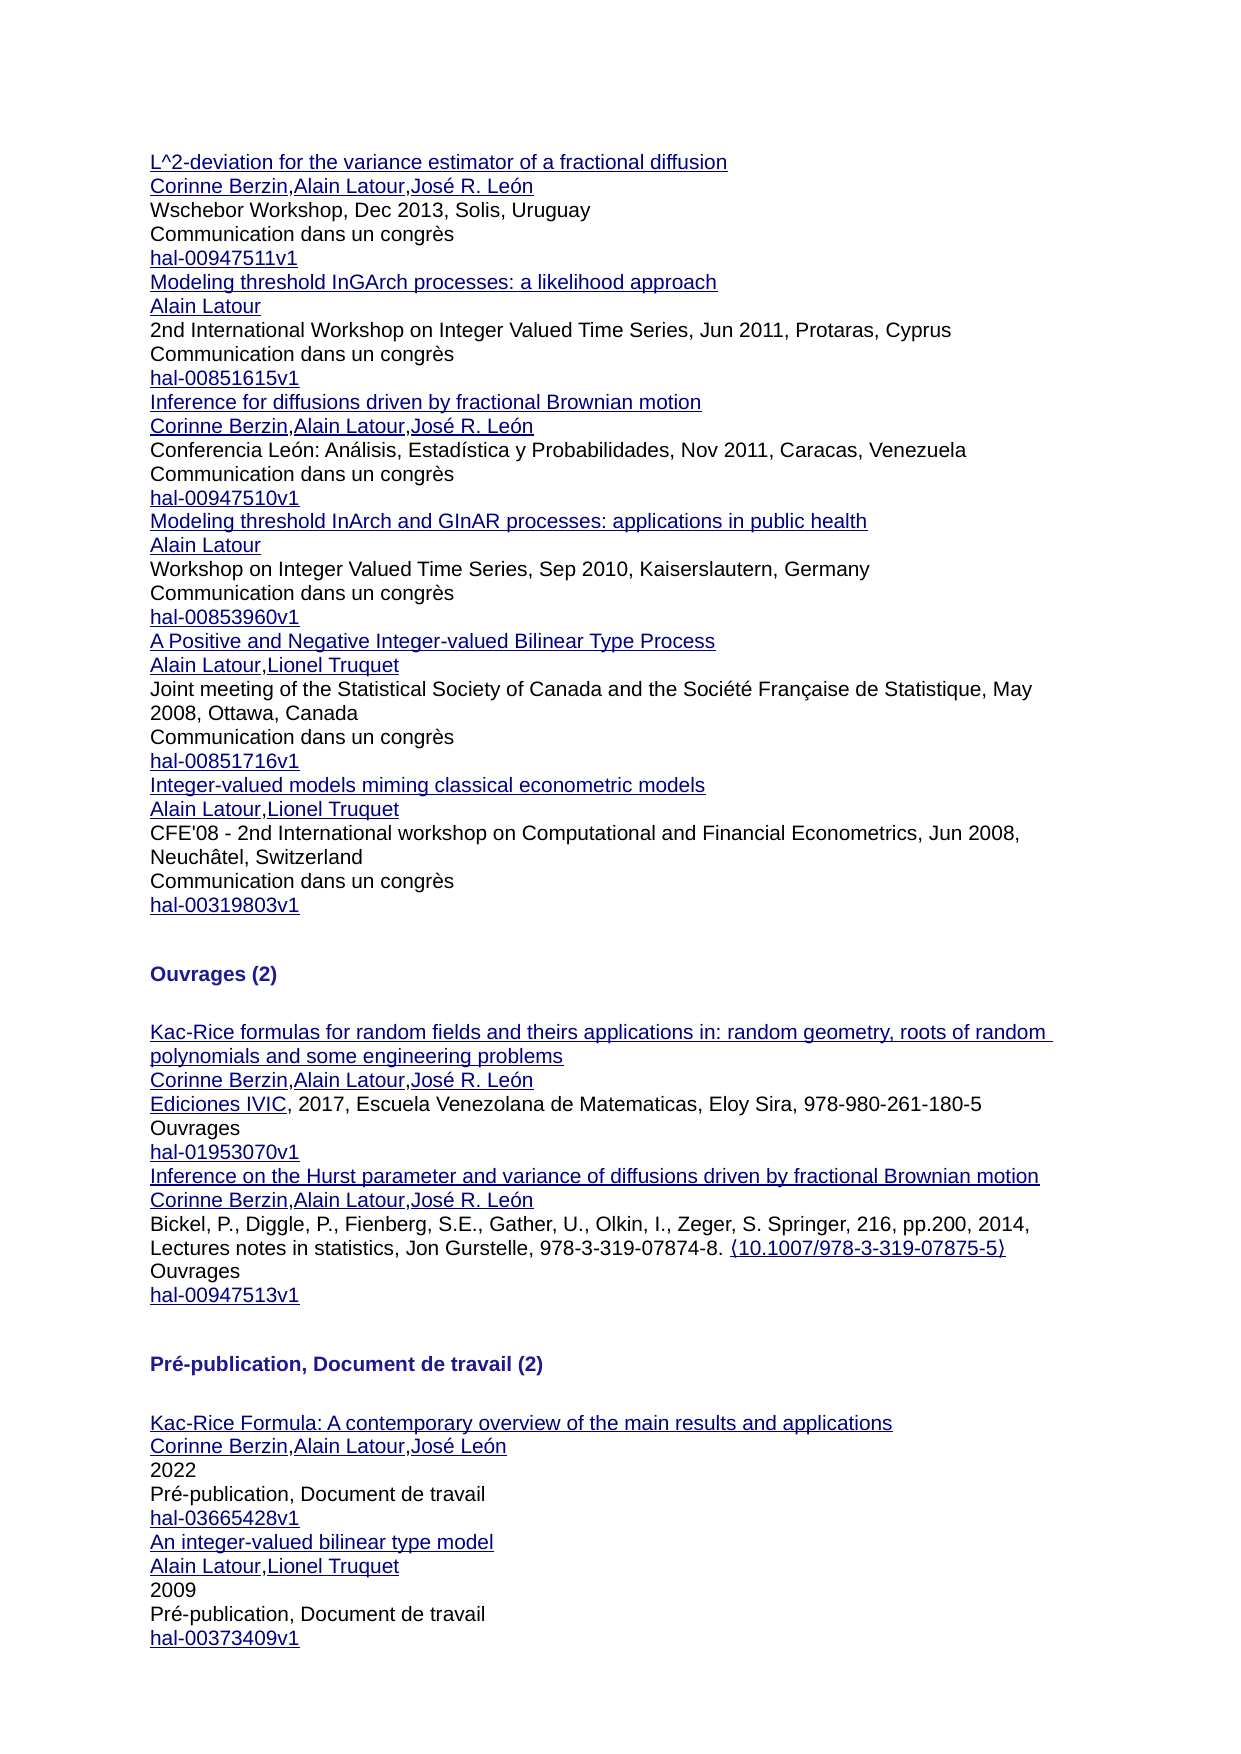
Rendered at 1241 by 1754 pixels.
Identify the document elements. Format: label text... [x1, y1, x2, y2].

table_header L^2-deviation for the variance estimator of a fractional diffusion Corinne Berzin,Alain Latour,José R. León Wschebor Workshop, Dec 2013, Solis, Uruguay Communication dans un congrès hal-00947511v1 [150, 150, 1090, 270]
table_cell Modeling threshold InArch and GInAR processes: applications in public health Alain Latour Workshop on Integer Valued Time Series, Sep 2010, Kaiserslautern, Germany Communication dans un congrès hal-00853960v1 [150, 509, 1090, 629]
table_cell An integer-valued bilinear type model Alain Latour,Lionel Truquet 2009 Pré-publication, Document de travail hal-00373409v1 [150, 1530, 1090, 1650]
table_cell A Positive and Negative Integer-valued Bilinear Type Process Alain Latour,Lionel Truquet Joint meeting of the Statistical Society of Canada and the Société Française de Statistique, May 2008, Ottawa, Canada Communication dans un congrès hal-00851716v1 [150, 629, 1090, 773]
table_cell Modeling threshold InGArch processes: a likelihood approach Alain Latour 2nd International Workshop on Integer Valued Time Series, Jun 2011, Protaras, Cyprus Communication dans un congrès hal-00851615v1 [150, 270, 1090, 389]
table_header Kac-Rice formulas for random fields and theirs applications in: random geometry, roots of random polynomials and some engineering problems Corinne Berzin,Alain Latour,José R. León Ediciones IVIC, 2017, Escuela Venezolana de Matematicas, Eloy Sira, 978-980-261-180-5 Ouvrages hal-01953070v1 [150, 1020, 1090, 1163]
subtitle Pré-publication, Document de travail (2) [150, 1352, 1090, 1376]
table_cell Inference on the Hurst parameter and variance of diffusions driven by fractional Brownian motion Corinne Berzin,Alain Latour,José R. León Bickel, P., Diggle, P., Fienberg, S.E., Gather, U., Olkin, I., Zeger, S. Springer, 216, pp.200, 2014, Lectures notes in statistics, Jon Gurstelle, 978-3-319-07874-8. ⟨10.1007/978-3-319-07875-5⟩ Ouvrages hal-00947513v1 [150, 1164, 1090, 1307]
table_cell Inference for diffusions driven by fractional Brownian motion Corinne Berzin,Alain Latour,José R. León Conferencia León: Análisis, Estadística y Probabilidades, Nov 2011, Caracas, Venezuela Communication dans un congrès hal-00947510v1 [150, 390, 1090, 509]
subtitle Ouvrages (2) [150, 961, 1090, 985]
table_cell Integer-valued models miming classical econometric models Alain Latour,Lionel Truquet CFE'08 - 2nd International workshop on Computational and Financial Econometrics, Jun 2008, Neuchâtel, Switzerland Communication dans un congrès hal-00319803v1 [150, 773, 1090, 917]
table_header Kac-Rice Formula: A contemporary overview of the main results and applications Corinne Berzin,Alain Latour,José León 2022 Pré-publication, Document de travail hal-03665428v1 [150, 1410, 1090, 1530]
